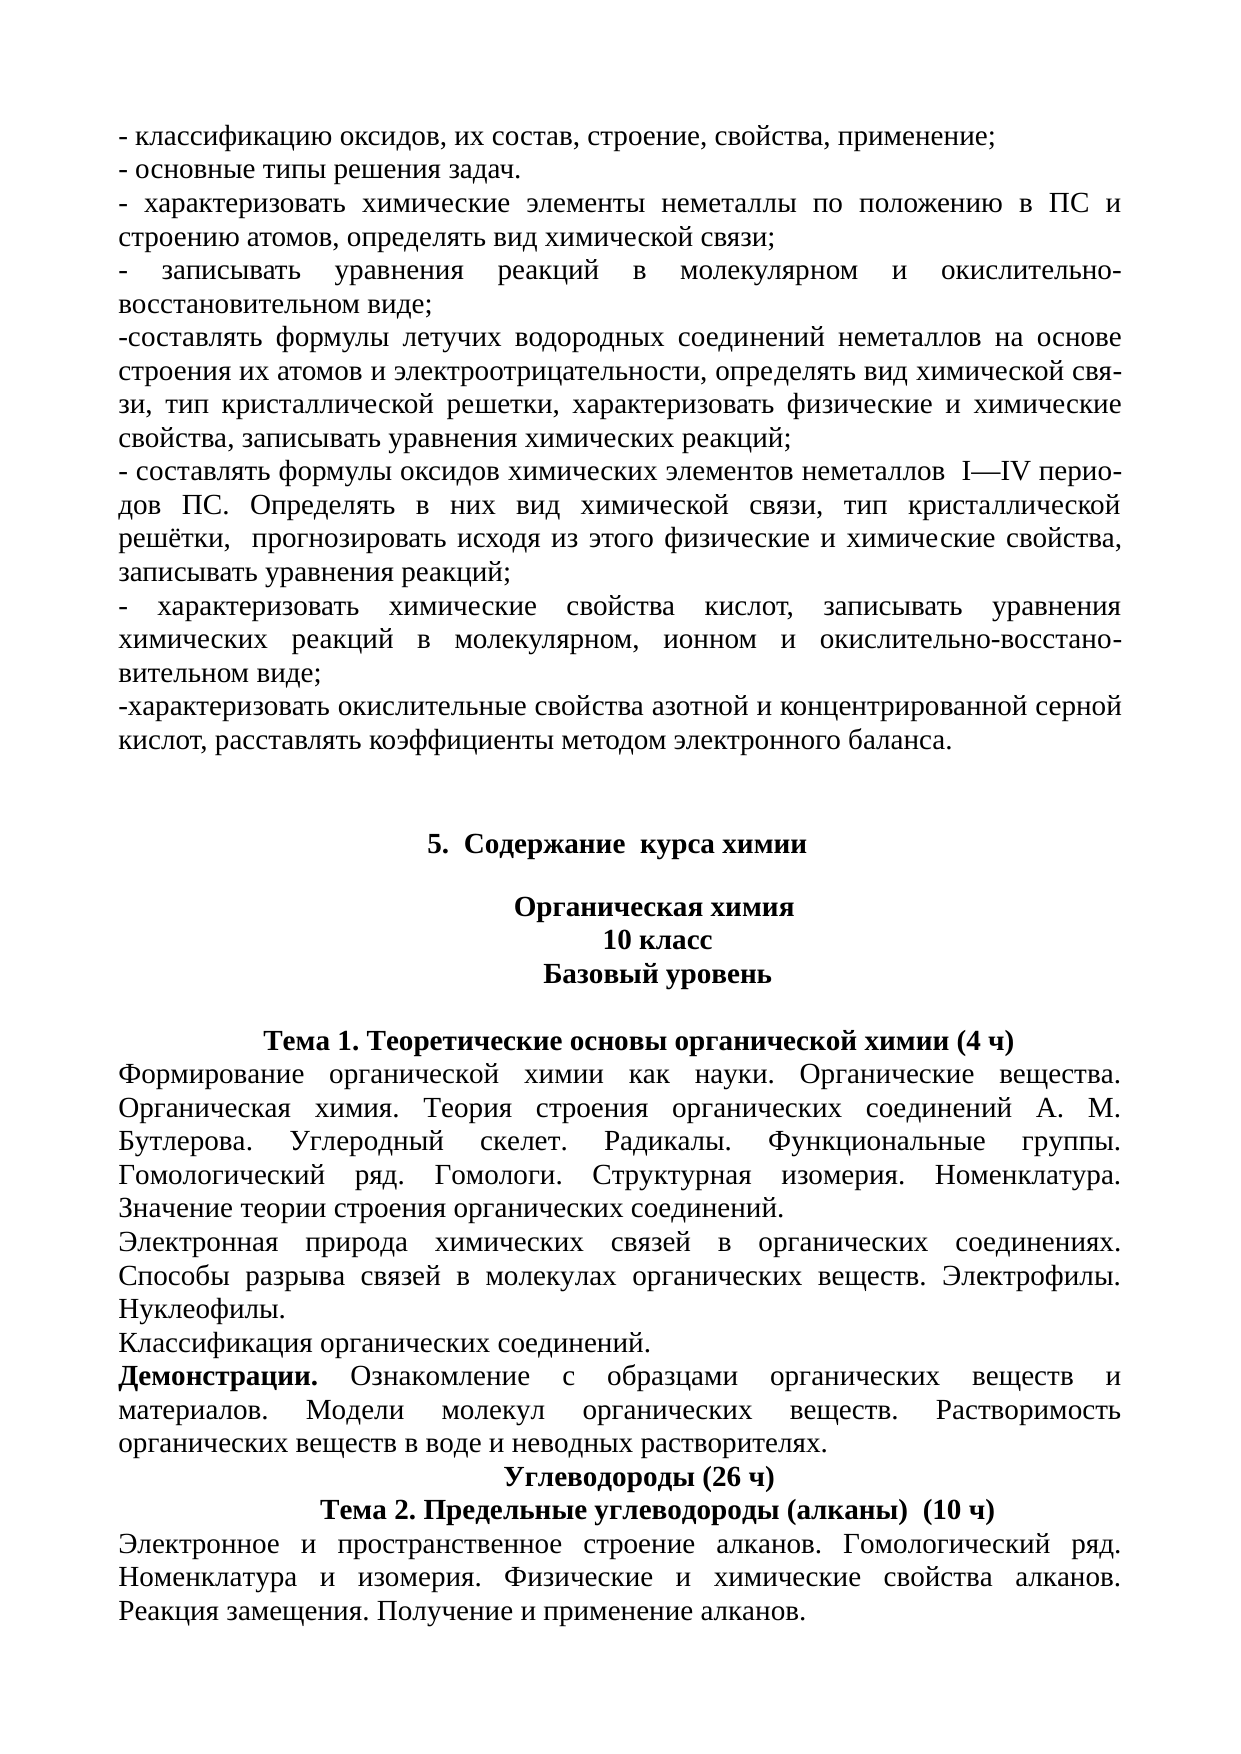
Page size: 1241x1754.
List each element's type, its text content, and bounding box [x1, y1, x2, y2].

text - основные типы решения задач. [118, 152, 1122, 185]
text - составлять формулы оксидов химических элемен­тов неметаллов I—IV перио­дов ПС. Определять в них вид химической связи, тип кристаллической решётки, прогнозировать исходя из этого физические и химиче­ские свойства, запи­сывать уравнения реакций; [118, 453, 1122, 588]
text - характеризовать хи­мические элементы неметал­лы по положению в ПС и строению атомов, опреде­лять вид химической связи; [118, 185, 1122, 252]
text -составлять формулы летучих водородных соеди­нений неметаллов на основе строения их атомов и электроотрицательности, опре­делять вид химической свя­зи, тип кристаллической ре­шетки, характеризовать фи­зические и химические свой­ства, записывать уравнения химических реакций; [118, 319, 1122, 453]
text 5. Содержание курса химии [325, 826, 1122, 860]
text Базовый уровень [193, 956, 1122, 989]
text Электронная природа химических связей в органических соединениях. Способы разрыва связей в молекулах органических веществ. Электрофилы. Нуклеофилы. [118, 1224, 1122, 1325]
text Классификация органических соединений. [118, 1325, 1122, 1358]
text Электронное и пространственное строение алканов. Гомологический ряд. Номенклатура и изомерия. Физические и химические свойства алканов. Реакция замещения. Получение и применение алканов. [118, 1526, 1122, 1627]
text Углеводороды (26 ч) [156, 1459, 1122, 1492]
text -характери­зовать окислительные свой­ства азотной и концентриро­ванной серной кислот, рас­ставлять коэффициенты ме­тодом электронного баланса. [118, 688, 1122, 755]
text - записывать урав­нения реакций в молекуляр­ном и окислительно-восстановительном виде; [118, 252, 1122, 319]
text - ха­рактеризовать химические свойства кислот, записывать уравнения химических реак­ций в молекулярном, ионном и окислительно-восстано­вительном виде; [118, 588, 1122, 688]
text Демонстрации. Ознакомление с образцами органических веществ и материалов. Модели молекул органических веществ. Растворимость органических веществ в воде и неводных растворителях. [118, 1358, 1122, 1459]
text Органическая химия [193, 889, 1122, 922]
text Тема 1. Теоретические основы органической химии (4 ч) [156, 1023, 1122, 1056]
text Формирование органической химии как науки. Органические вещества. Органическая химия. Теория строения органических соединений А. М. Бутлерова. Углеродный скелет. Радикалы. Функциональные группы. Гомологический ряд. Гомологи. Структурная изомерия. Номенклатура. Значение теории строения органических соединений. [118, 1056, 1122, 1224]
text - классификацию окси­дов, их состав, строение, свойства, применение; [118, 118, 1122, 152]
text Тема 2. Предельные углеводороды (алканы) (10 ч) [193, 1492, 1122, 1526]
text 10 класс [193, 922, 1122, 956]
